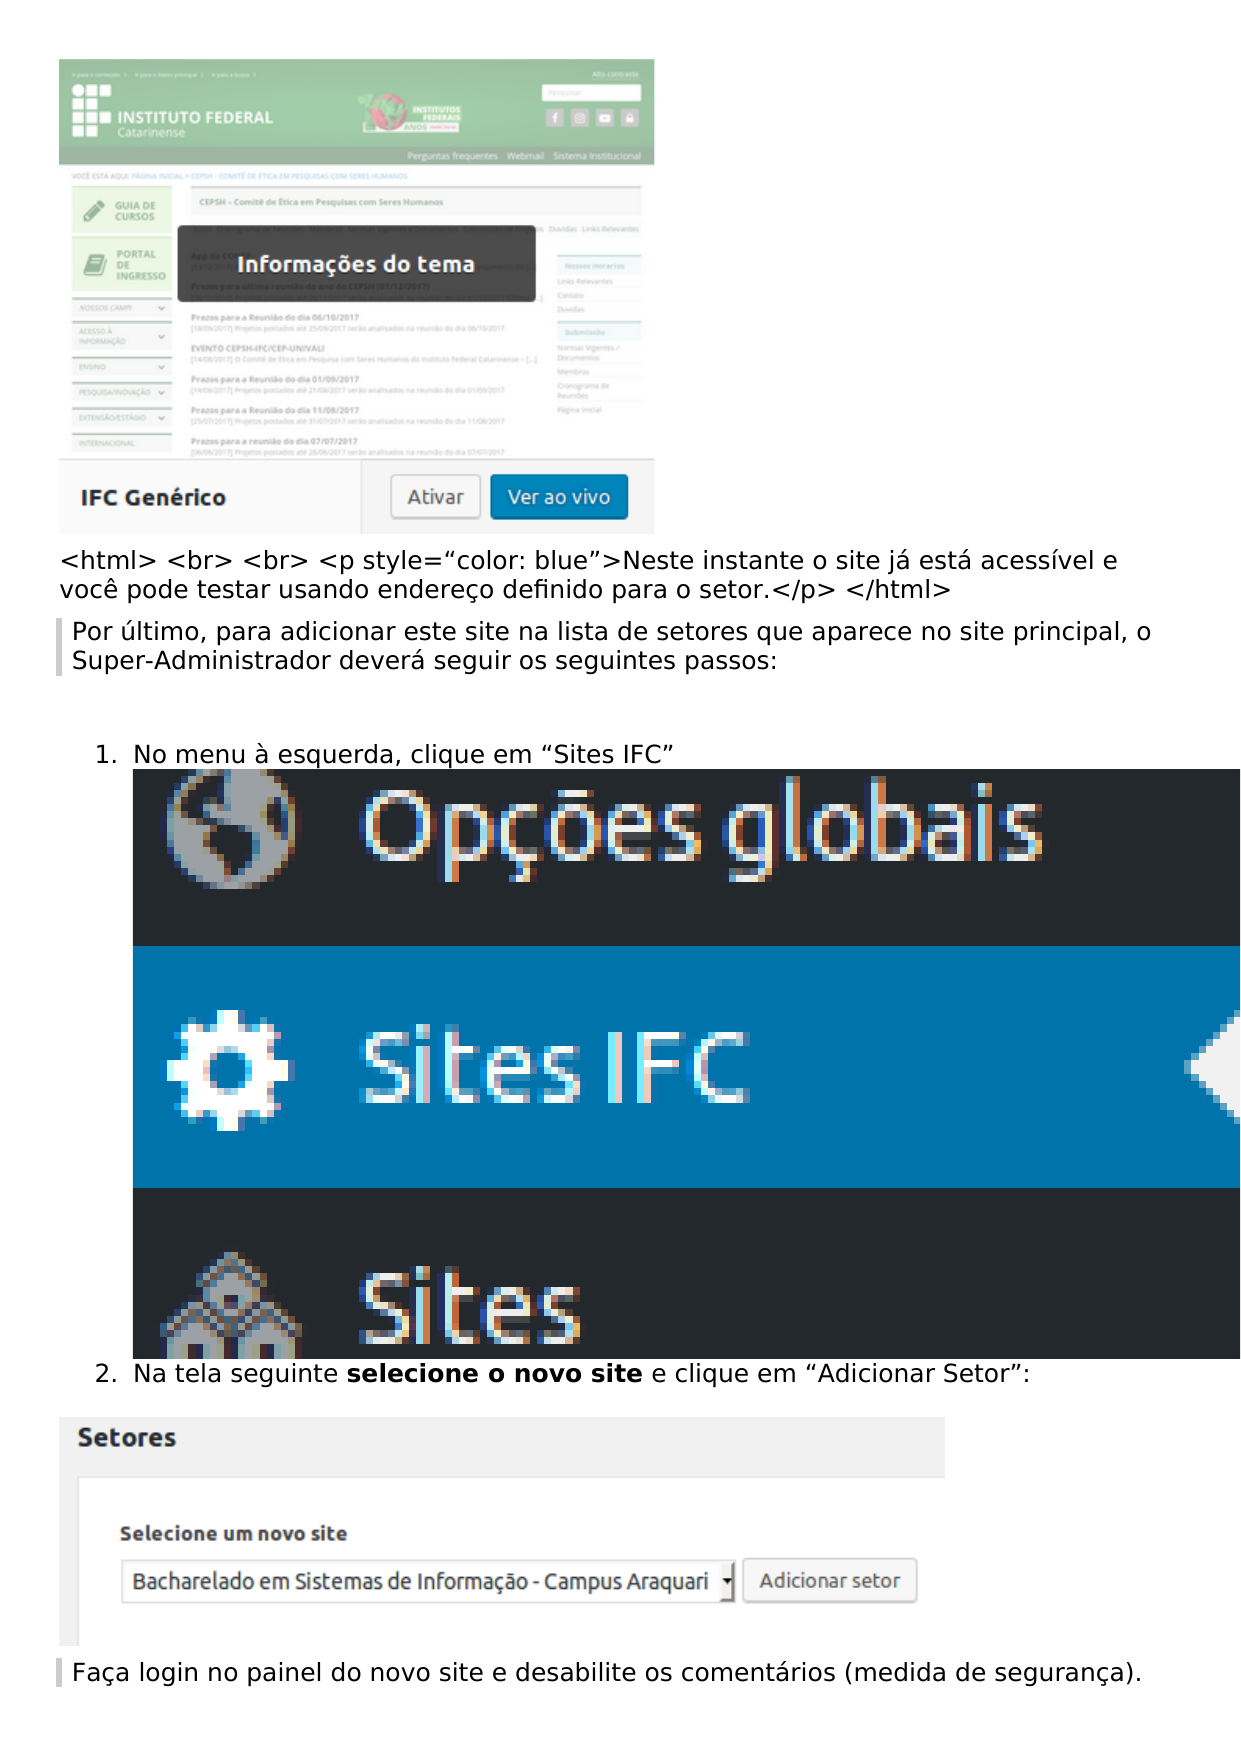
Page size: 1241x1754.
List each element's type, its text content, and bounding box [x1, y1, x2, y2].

table_header Por último, para adicionar este site na lista de setores que aparece no site principal, o Super-Administrador deverá seguir os seguintes passos: [62, 618, 1181, 676]
picture [132, 1189, 1241, 1359]
picture [438, 1025, 479, 1102]
picture [630, 1033, 685, 1102]
picture [132, 769, 1241, 945]
list No menu à esquerda, clique em “Sites IFC” [118, 740, 1181, 1359]
picture [360, 1025, 429, 1102]
picture [1185, 1011, 1241, 1123]
picture [59, 59, 655, 534]
text <html> <br> <br> <p style=“color: blue”>Neste instante o site já está acessível e você pode testar usando endereço definido para o setor.</p> </html> [59, 547, 1181, 605]
list Na tela seguinte selecione o novo site e clique em “Adicionar Setor”: [118, 1359, 1181, 1388]
picture [59, 1417, 945, 1646]
picture [687, 1033, 749, 1102]
picture [602, 1033, 621, 1102]
picture [481, 1047, 586, 1102]
picture [161, 1011, 294, 1130]
table_header Faça login no painel do novo site e desabilite os comentários (medida de segurança). [62, 1658, 1181, 1687]
